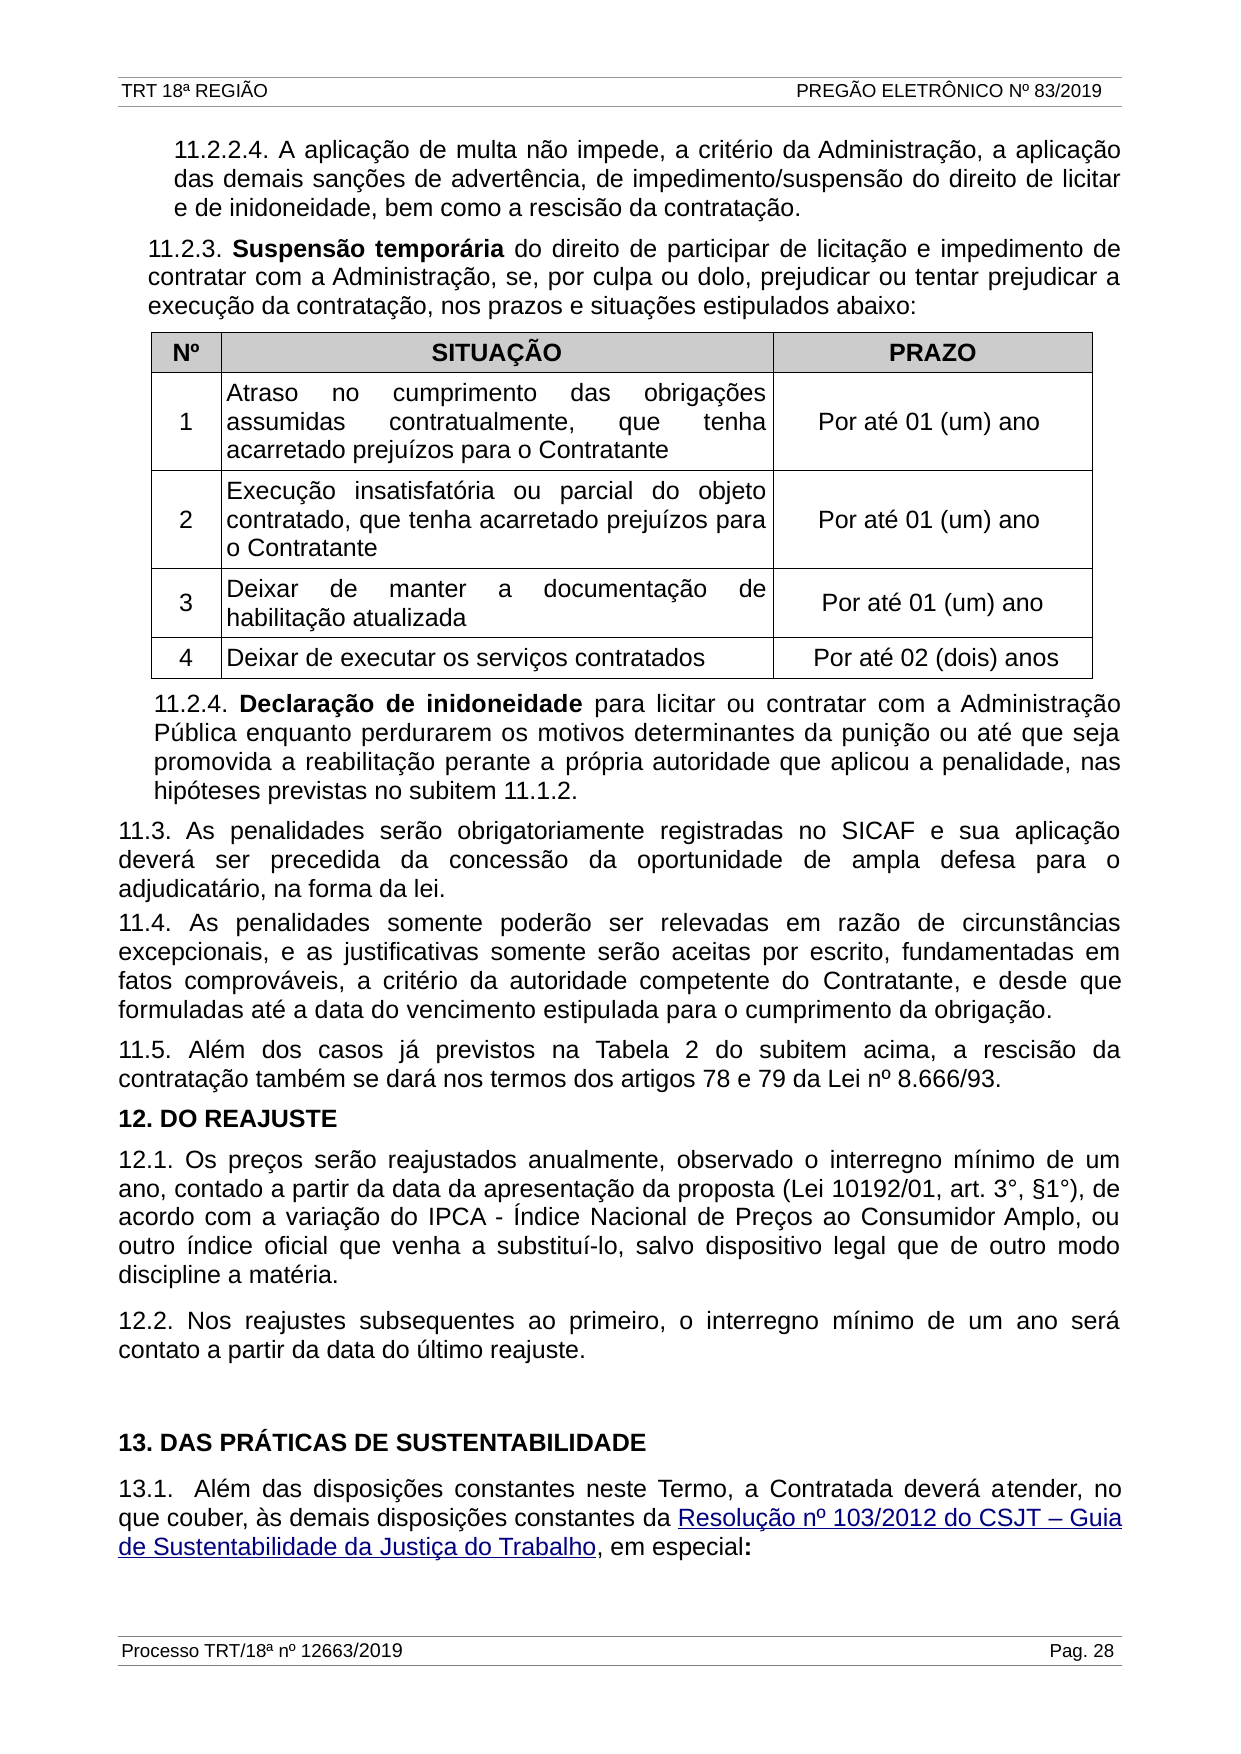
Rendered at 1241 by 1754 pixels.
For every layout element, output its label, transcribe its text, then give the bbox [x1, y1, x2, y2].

text 12.1. Os preços serão reajustados anualmente, observado o interregno mínimo de um ano, contado a partir da data da apresentação da proposta (Lei 10192/01, art. 3°, §1°), de acordo com a variação do IPCA - Índice Nacional de Preços ao Consumidor Amplo, ou outro índice oficial que venha a substituí-lo, salvo dispositivo legal que de outro modo discipline a matéria. [118, 1145, 1122, 1289]
table_cell 4 [152, 638, 221, 677]
table_header SITUAÇÃO [222, 333, 773, 372]
table_cell Por até 02 (dois) anos [774, 638, 1092, 677]
table_cell 2 [152, 471, 221, 568]
table_cell Deixar de executar os serviços contratados [222, 638, 773, 677]
text 12. DO REAJUSTE [118, 1104, 1122, 1133]
text 11.4. As penalidades somente poderão ser relevadas em razão de circunstâncias excepcionais, e as justificativas somente serão aceitas por escrito, fundamentadas em fatos comprováveis, a critério da autoridade competente do Contratante, e desde que formuladas até a data do vencimento estipulada para o cumprimento da obrigação. [118, 908, 1122, 1023]
table_header Nº [152, 333, 221, 372]
table_cell 1 [152, 373, 221, 470]
table_cell Por até 01 (um) ano [774, 569, 1092, 637]
text 11.2.3. Suspensão temporária do direito de participar de licitação e impedimento de contratar com a Administração, se, por culpa ou dolo, prejudicar ou tentar prejudicar a execução da contratação, nos prazos e situações estipulados abaixo: [148, 233, 1122, 320]
text 11.5. Além dos casos já previstos na Tabela 2 do subitem acima, a rescisão da contratação também se dará nos termos dos artigos 78 e 79 da Lei nº 8.666/93. [118, 1035, 1122, 1093]
table_cell Por até 01 (um) ano [774, 373, 1092, 470]
table_cell Deixar de manter a documentação de habilitação atualizada [222, 569, 773, 637]
table_cell Por até 01 (um) ano [774, 471, 1092, 568]
text 13.1. Além das disposições constantes neste Termo, a Contratada deverá atender, no que couber, às demais disposições constantes da Resolução nº 103/2012 do CSJT – Guia de Sustentabilidade da Justiça do Trabalho, em especial: [118, 1474, 1122, 1561]
text 11.3. As penalidades serão obrigatoriamente registradas no SICAF e sua aplicação deverá ser precedida da concessão da oportunidade de ampla defesa para o adjudicatário, na forma da lei. [118, 816, 1122, 902]
text 12.2. Nos reajustes subsequentes ao primeiro, o interregno mínimo de um ano será contato a partir da data do último reajuste. [118, 1306, 1122, 1364]
table_header PRAZO [774, 333, 1092, 372]
text 11.2.4. Declaração de inidoneidade para licitar ou contratar com a Administração Pública enquanto perdurarem os motivos determinantes da punição ou até que seja promovida a reabilitação perante a própria autoridade que aplicou a penalidade, nas hipóteses previstas no subitem 11.1.2. [153, 689, 1122, 804]
table_cell Atraso no cumprimento das obrigações assumidas contratualmente, que tenha acarretado prejuízos para o Contratante [222, 373, 773, 470]
text 11.2.2.4. A aplicação de multa não impede, a critério da Administração, a aplicação das demais sanções de advertência, de impedimento/suspensão do direito de licitar e de inidoneidade, bem como a rescisão da contratação. [174, 136, 1122, 222]
table_cell 3 [152, 569, 221, 637]
table_cell Execução insatisfatória ou parcial do objeto contratado, que tenha acarretado prejuízos para o Contratante [222, 471, 773, 568]
text 13. DAS PRÁTICAS DE SUSTENTABILIDADE [118, 1428, 1122, 1457]
